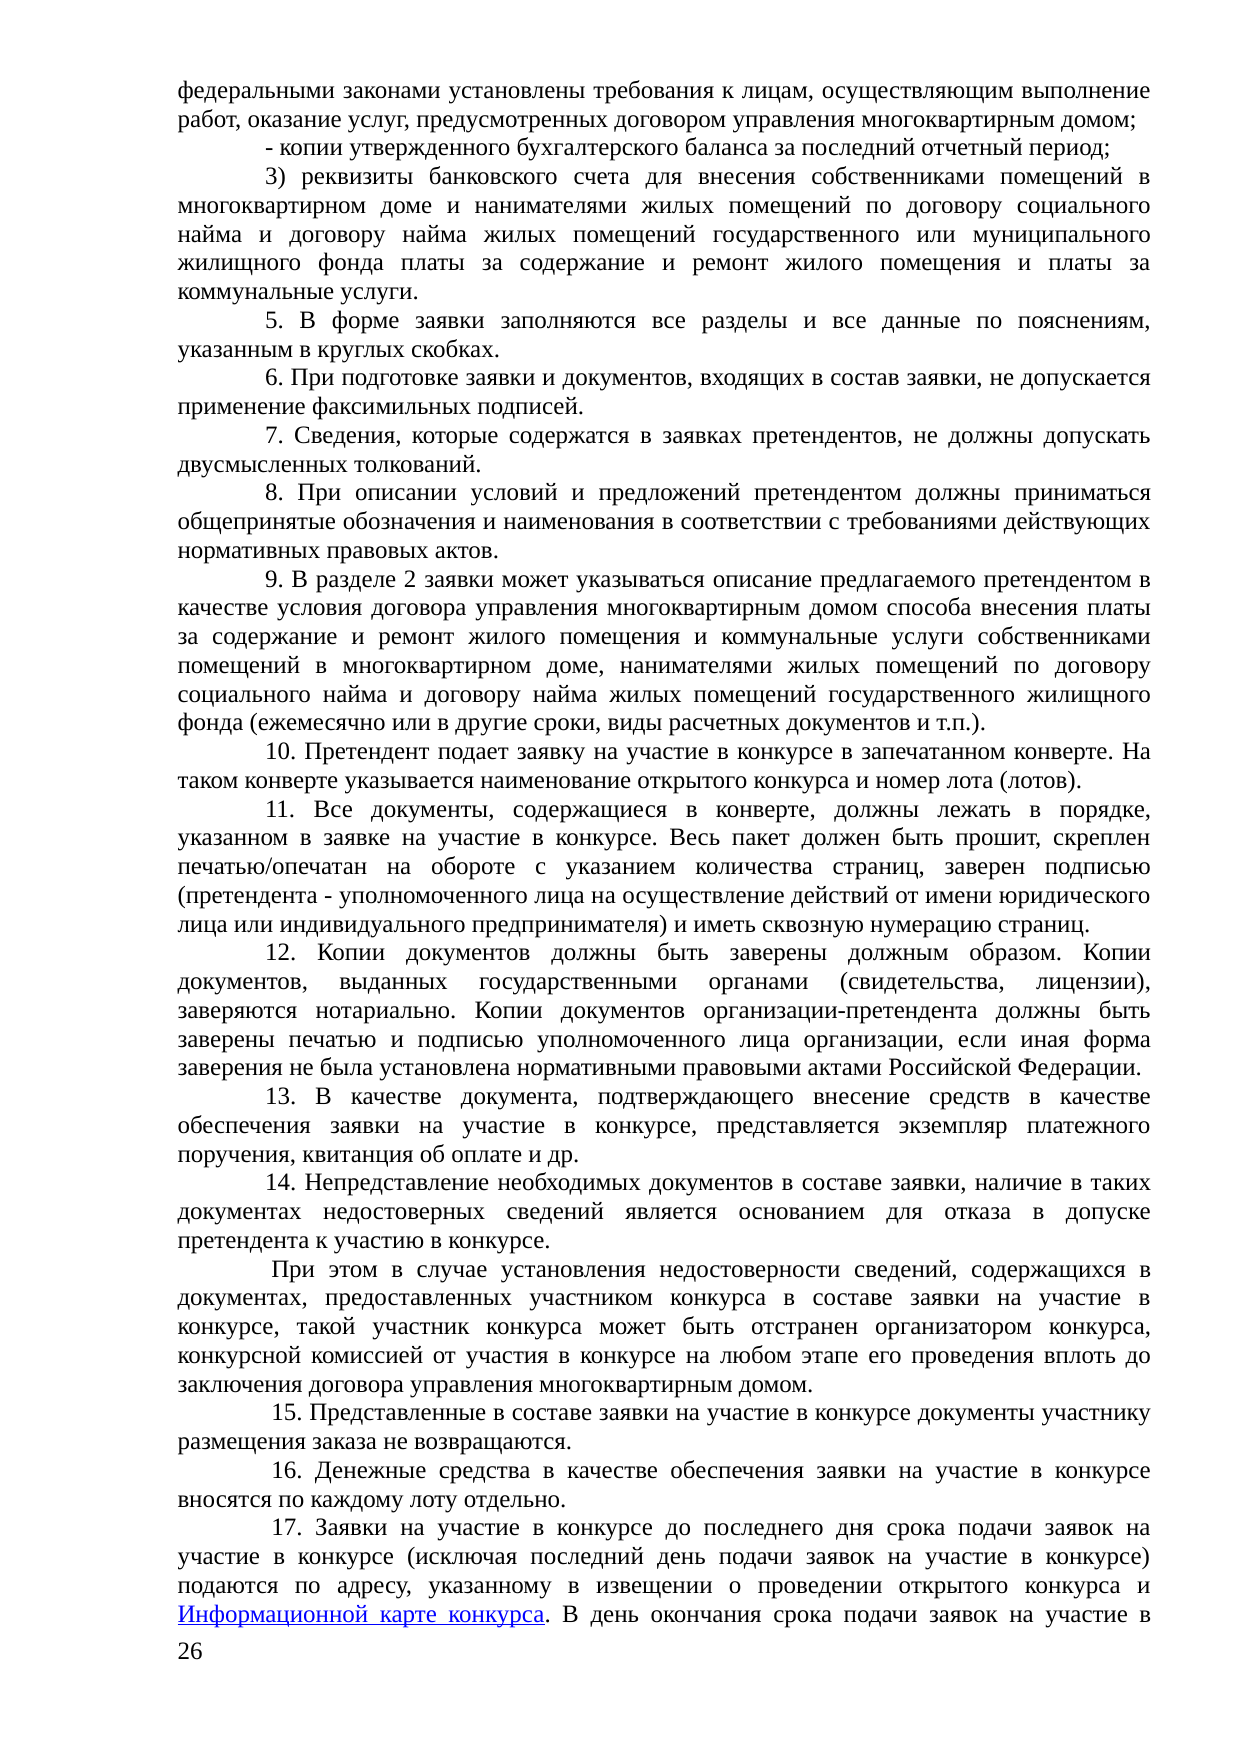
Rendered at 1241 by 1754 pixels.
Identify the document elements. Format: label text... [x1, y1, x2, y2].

text При этом в случае установления недостоверности сведений, содержащихся в документах, предоставленных участником конкурса в составе заявки на участие в конкурсе, такой участник конкурса может быть отстранен организатором конкурса, конкурсной комиссией от участия в конкурсе на любом этапе его проведения вплоть до заключения договора управления многоквартирным домом. [177, 1254, 1152, 1397]
text 10. Претендент подает заявку на участие в конкурсе в запечатанном конверте. На таком конверте указывается наименование открытого конкурса и номер лота (лотов). [177, 736, 1152, 794]
text 6. При подготовке заявки и документов, входящих в состав заявки, не допускается применение факсимильных подписей. [177, 362, 1152, 420]
text 8. При описании условий и предложений претендентом должны приниматься общепринятые обозначения и наименования в соответствии с требованиями действующих нормативных правовых актов. [177, 477, 1152, 564]
text 15. Представленные в составе заявки на участие в конкурсе документы участнику размещения заказа не возвращаются. [177, 1397, 1152, 1455]
text 7. Сведения, которые содержатся в заявках претендентов, не должны допускать двусмысленных толкований. [177, 420, 1152, 477]
text 13. В качестве документа, подтверждающего внесение средств в качестве обеспечения заявки на участие в конкурсе, представляется экземпляр платежного поручения, квитанция об оплате и др. [177, 1081, 1152, 1167]
text 9. В разделе 2 заявки может указываться описание предлагаемого претендентом в качестве условия договора управления многоквартирным домом способа внесения платы за содержание и ремонт жилого помещения и коммунальные услуги собственниками помещений в многоквартирном доме, нанимателями жилых помещений по договору социального найма и договору найма жилых помещений государственного жилищного фонда (ежемесячно или в другие сроки, виды расчетных документов и т.п.). [177, 564, 1152, 736]
text 14. Непредставление необходимых документов в составе заявки, наличие в таких документах недостоверных сведений является основанием для отказа в допуске претендента к участию в конкурсе. [177, 1167, 1152, 1254]
text 16. Денежные средства в качестве обеспечения заявки на участие в конкурсе вносятся по каждому лоту отдельно. [177, 1455, 1152, 1512]
text 17. Заявки на участие в конкурсе до последнего дня срока подачи заявок на участие в конкурсе (исключая последний день подачи заявок на участие в конкурсе) подаются по адресу, указанному в извещении о проведении открытого конкурса и Информационной карте конкурса. В день окончания срока подачи заявок на участие в [177, 1512, 1152, 1627]
text - копии утвержденного бухгалтерского баланса за последний отчетный период; [177, 132, 1152, 161]
text 11. Все документы, содержащиеся в конверте, должны лежать в порядке, указанном в заявке на участие в конкурсе. Весь пакет должен быть прошит, скреплен печатью/опечатан на обороте с указанием количества страниц, заверен подписью (претендента - уполномоченного лица на осуществление действий от имени юридического лица или индивидуального предпринимателя) и иметь сквозную нумерацию страниц. [177, 794, 1152, 937]
text федеральными законами установлены требования к лицам, осуществляющим выполнение работ, оказание услуг, предусмотренных договором управления многоквартирным домом; [177, 75, 1152, 132]
text 12. Копии документов должны быть заверены должным образом. Копии документов, выданных государственными органами (свидетельства, лицензии), заверяются нотариально. Копии документов организации-претендента должны быть заверены печатью и подписью уполномоченного лица организации, если иная форма заверения не была установлена нормативными правовыми актами Российской Федерации. [177, 937, 1152, 1081]
text 5. В форме заявки заполняются все разделы и все данные по пояснениям, указанным в круглых скобках. [177, 305, 1152, 362]
text 3) реквизиты банковского счета для внесения собственниками помещений в многоквартирном доме и нанимателями жилых помещений по договору социального найма и договору найма жилых помещений государственного или муниципального жилищного фонда платы за содержание и ремонт жилого помещения и платы за коммунальные услуги. [177, 161, 1152, 305]
